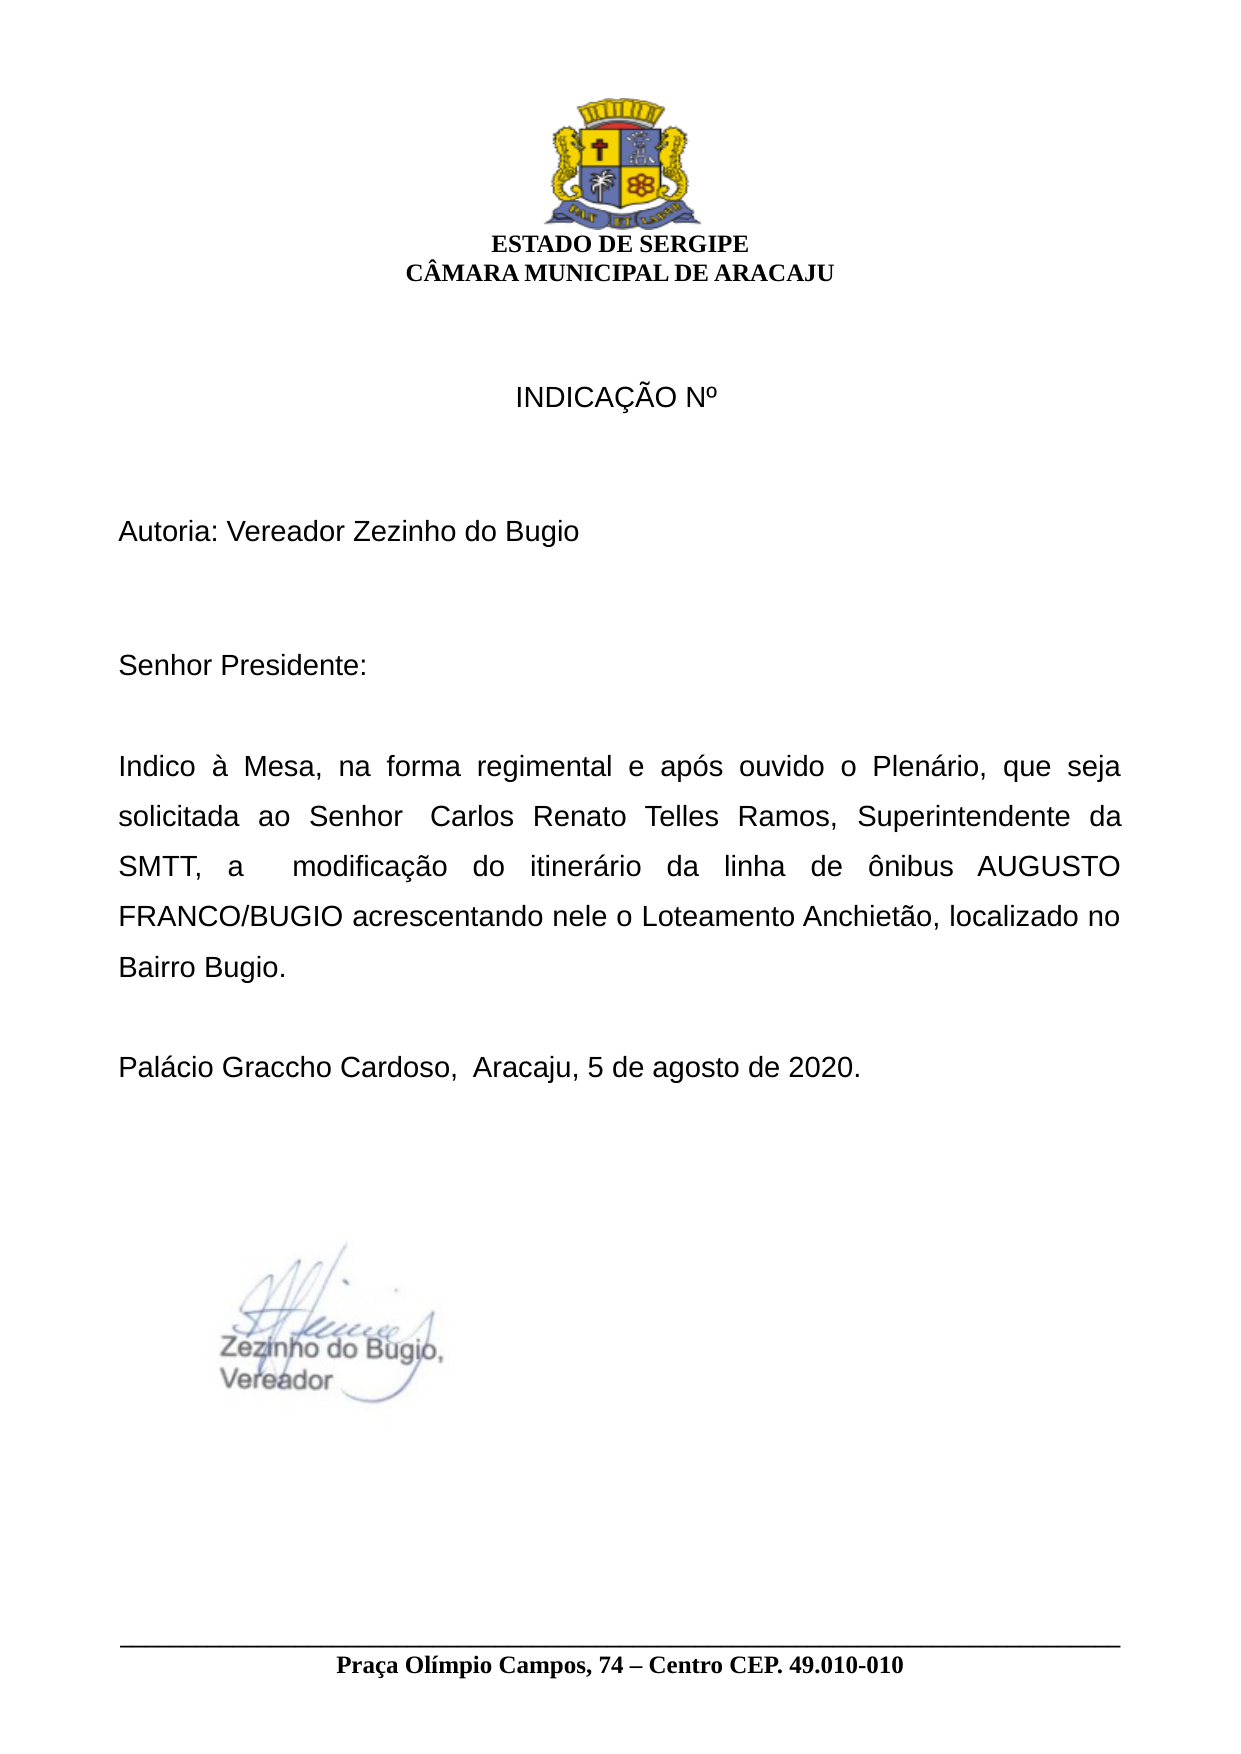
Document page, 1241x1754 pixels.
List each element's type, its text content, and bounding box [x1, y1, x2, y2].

text Indico à Mesa, na forma regimental e após ouvido o Plenário, que seja solicitada ao Senhor Carlos Renato Telles Ramos, Superintendente da SMTT, a modificação do itinerário da linha de ônibus AUGUSTO FRANCO/BUGIO acrescentando nele o Loteamento Anchietão, localizado no Bairro Bugio. [118, 748, 1122, 983]
text Senhor Presidente: [118, 648, 1122, 681]
text Autoria: Vereador Zezinho do Bugio [118, 514, 1122, 547]
text Palácio Graccho Cardoso, Aracaju, 5 de agosto de 2020. [118, 1050, 1122, 1084]
text INDICAÇÃO Nº [118, 379, 1122, 413]
